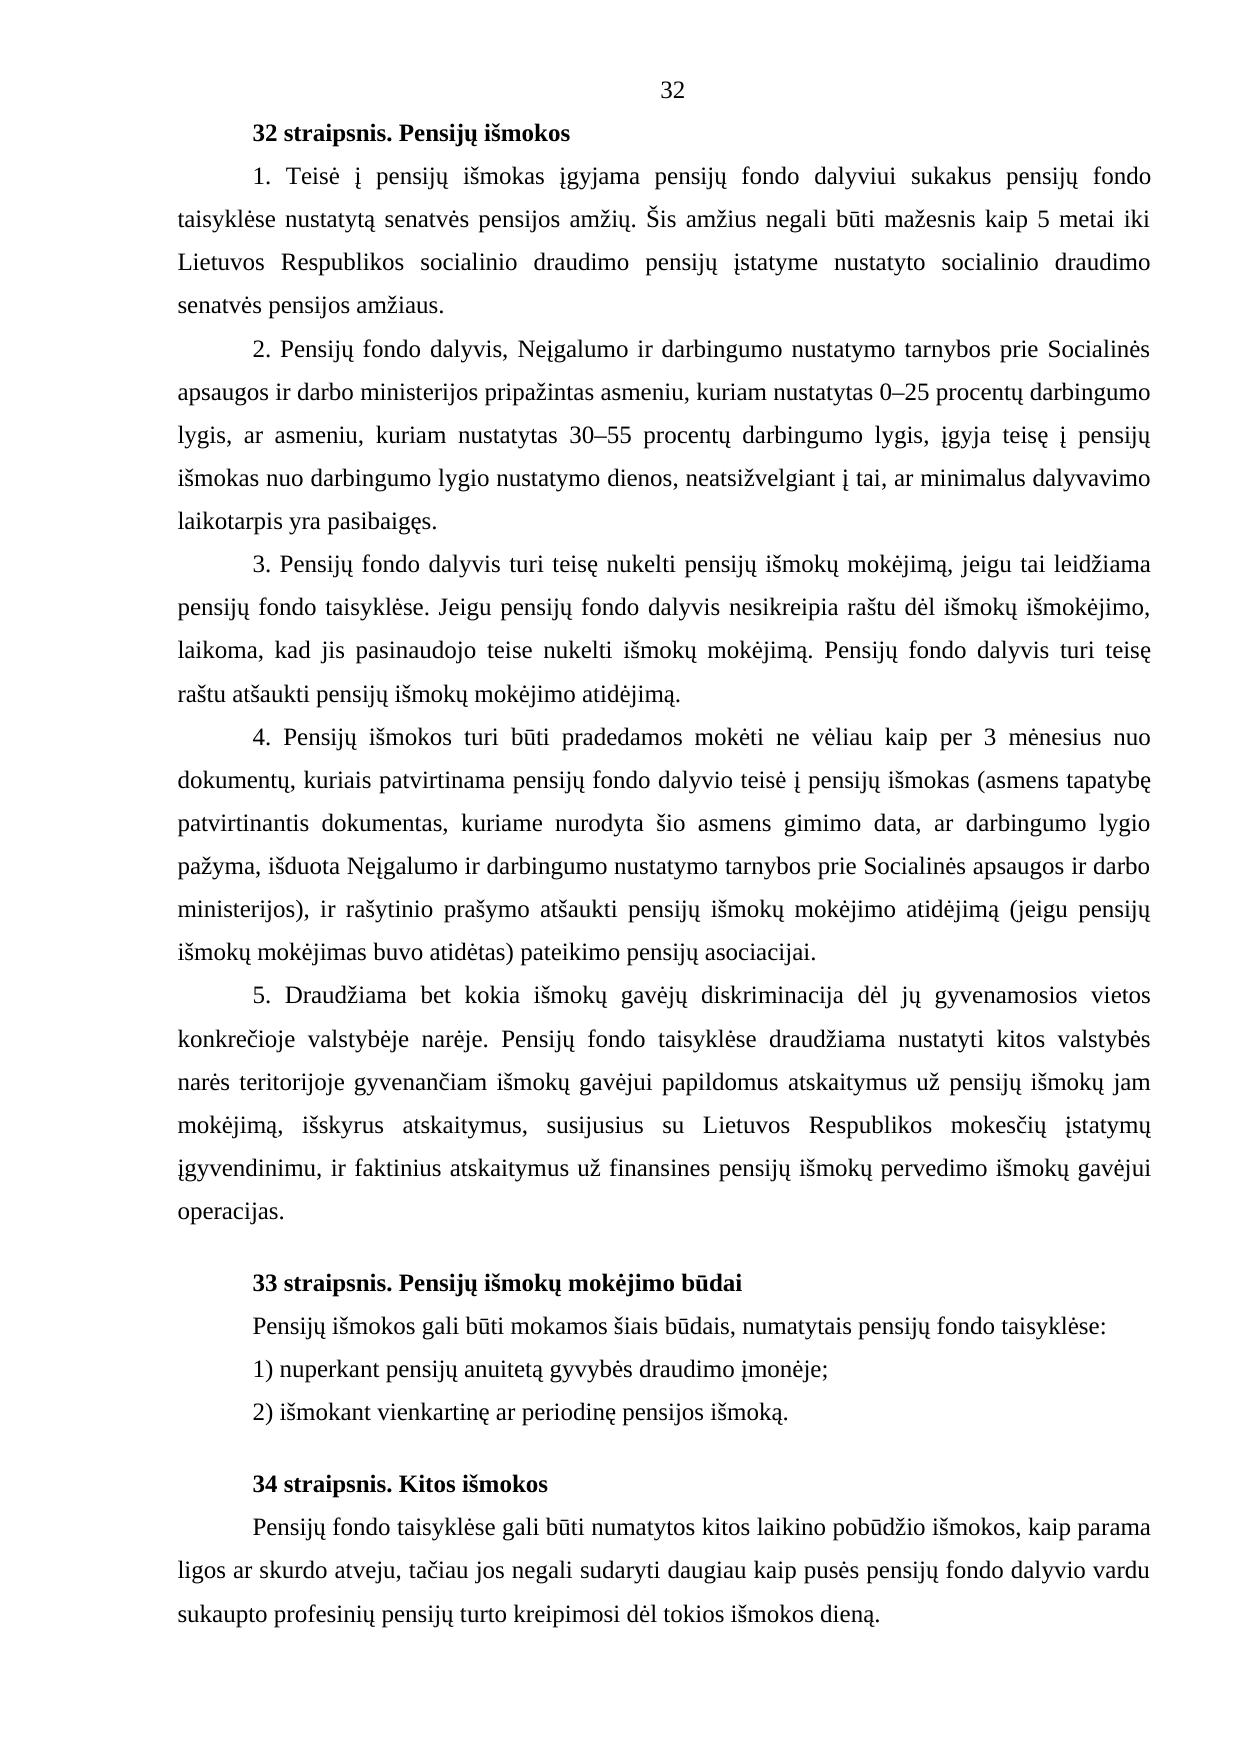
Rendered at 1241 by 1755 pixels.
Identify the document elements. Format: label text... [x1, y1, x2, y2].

text 1) nuperkant pensijų anuitetą gyvybės draudimo įmonėje; [177, 1354, 1152, 1383]
text 32 straipsnis. Pensijų išmokos [177, 118, 1152, 147]
text 34 straipsnis. Kitos išmokos [177, 1469, 1152, 1498]
text 33 straipsnis. Pensijų išmokų mokėjimo būdai [177, 1268, 1152, 1297]
text 3. Pensijų fondo dalyvis turi teisę nukelti pensijų išmokų mokėjimą, jeigu tai leidžiama pensijų fondo taisyklėse. Jeigu pensijų fondo dalyvis nesikreipia raštu dėl išmokų išmokėjimo, laikoma, kad jis pasinaudojo teise nukelti išmokų mokėjimą. Pensijų fondo dalyvis turi teisę raštu atšaukti pensijų išmokų mokėjimo atidėjimą. [177, 549, 1152, 707]
text 4. Pensijų išmokos turi būti pradedamos mokėti ne vėliau kaip per 3 mėnesius nuo dokumentų, kuriais patvirtinama pensijų fondo dalyvio teisė į pensijų išmokas (asmens tapatybę patvirtinantis dokumentas, kuriame nurodyta šio asmens gimimo data, ar darbingumo lygio pažyma, išduota Neįgalumo ir darbingumo nustatymo tarnybos prie Socialinės apsaugos ir darbo ministerijos), ir rašytinio prašymo atšaukti pensijų išmokų mokėjimo atidėjimą (jeigu pensijų išmokų mokėjimas buvo atidėtas) pateikimo pensijų asociacijai. [177, 722, 1152, 966]
text 5. Draudžiama bet kokia išmokų gavėjų diskriminacija dėl jų gyvenamosios vietos konkrečioje valstybėje narėje. Pensijų fondo taisyklėse draudžiama nustatyti kitos valstybės narės teritorijoje gyvenančiam išmokų gavėjui papildomus atskaitymus už pensijų išmokų jam mokėjimą, išskyrus atskaitymus, susijusius su Lietuvos Respublikos mokesčių įstatymų įgyvendinimu, ir faktinius atskaitymus už finansines pensijų išmokų pervedimo išmokų gavėjui operacijas. [177, 981, 1152, 1225]
text Pensijų išmokos gali būti mokamos šiais būdais, numatytais pensijų fondo taisyklėse: [177, 1311, 1152, 1340]
text 1. Teisė į pensijų išmokas įgyjama pensijų fondo dalyviui sukakus pensijų fondo taisyklėse nustatytą senatvės pensijos amžių. Šis amžius negali būti mažesnis kaip 5 metai iki Lietuvos Respublikos socialinio draudimo pensijų įstatyme nustatyto socialinio draudimo senatvės pensijos amžiaus. [177, 161, 1152, 319]
text 2) išmokant vienkartinę ar periodinę pensijos išmoką. [177, 1397, 1152, 1426]
text 2. Pensijų fondo dalyvis, Neįgalumo ir darbingumo nustatymo tarnybos prie Socialinės apsaugos ir darbo ministerijos pripažintas asmeniu, kuriam nustatytas 0–25 procentų darbingumo lygis, ar asmeniu, kuriam nustatytas 30–55 procentų darbingumo lygis, įgyja teisę į pensijų išmokas nuo darbingumo lygio nustatymo dienos, neatsižvelgiant į tai, ar minimalus dalyvavimo laikotarpis yra pasibaigęs. [177, 334, 1152, 535]
text Pensijų fondo taisyklėse gali būti numatytos kitos laikino pobūdžio išmokos, kaip parama ligos ar skurdo atveju, tačiau jos negali sudaryti daugiau kaip pusės pensijų fondo dalyvio vardu sukaupto profesinių pensijų turto kreipimosi dėl tokios išmokos dieną. [177, 1512, 1152, 1627]
